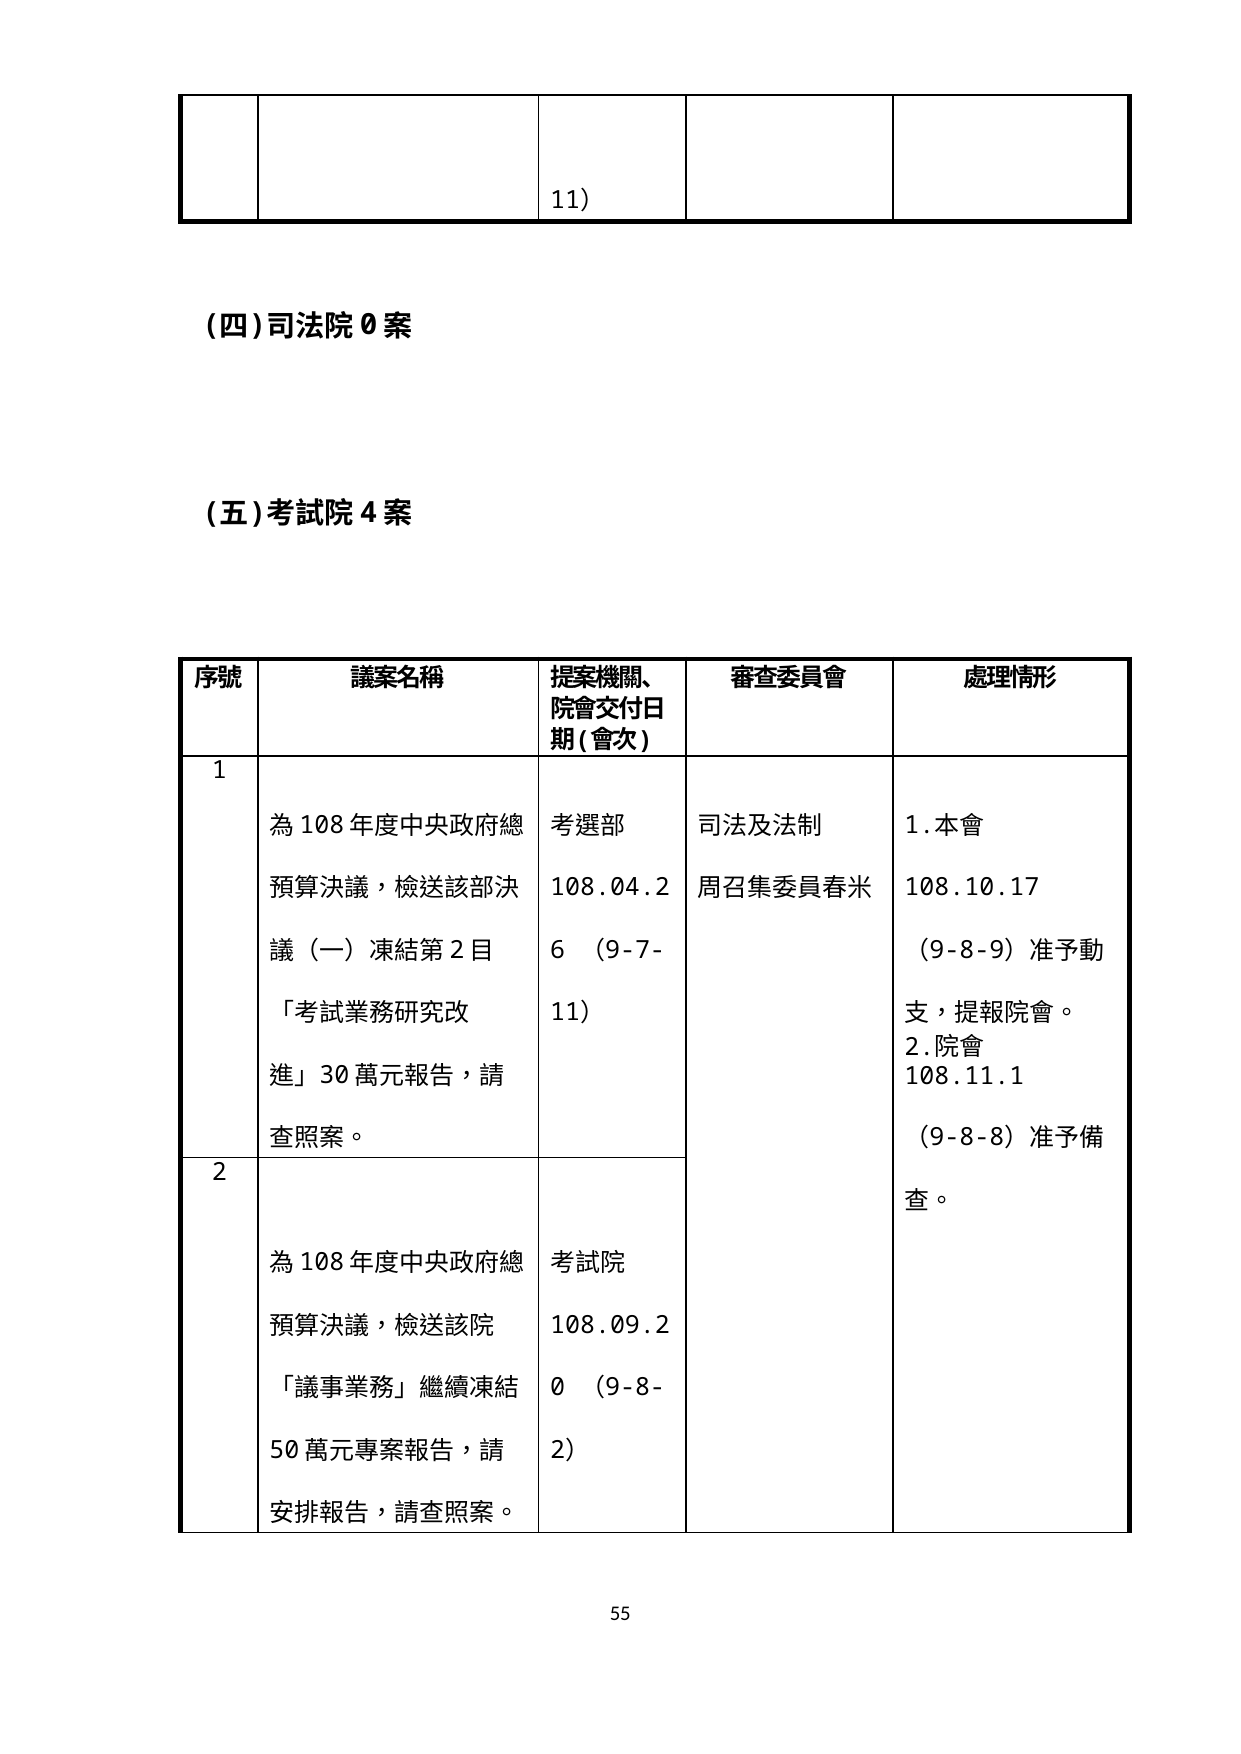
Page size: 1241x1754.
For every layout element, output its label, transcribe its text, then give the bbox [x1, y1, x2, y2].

table_cell 為108年度中央政府總預算決議，檢送該部決議（一）凍結第2目「考試業務研究改進」30萬元報告，請查照案。 [259, 757, 538, 1157]
table_cell 考選部 108.04.26 （9-7-11） [539, 757, 685, 1157]
table_cell [687, 96, 892, 219]
table_cell [259, 96, 538, 219]
subtitle (四)司法院0案 [187, 282, 1053, 344]
table_header 序號 [183, 661, 257, 755]
table_header 處理情形 [894, 661, 1127, 755]
table_cell 司法及法制 周召集委員春米 [687, 757, 892, 1532]
table_header 審查委員會 [687, 661, 892, 755]
table_cell 考試院 108.09.20 （9-8-2） [539, 1158, 685, 1532]
table_cell 1.本會 108.10.17 （9-8-9）准予動支，提報院會。 2.院會 108.11.1 （9-8-8）准予備查。 [894, 757, 1127, 1532]
table_cell 2 [183, 1158, 257, 1532]
subtitle (五)考試院4案 [187, 469, 1053, 532]
table_cell [894, 96, 1127, 219]
table_cell 11） [539, 96, 685, 219]
table_cell 為108年度中央政府總預算決議，檢送該院「議事業務」繼續凍結50萬元專案報告，請安排報告，請查照案。 [259, 1158, 538, 1532]
table_header 議案名稱 [259, 661, 538, 755]
table_cell 1 [183, 757, 257, 1157]
table_cell [183, 96, 257, 219]
table_header 提案機關、院會交付日期(會次) [539, 661, 685, 755]
